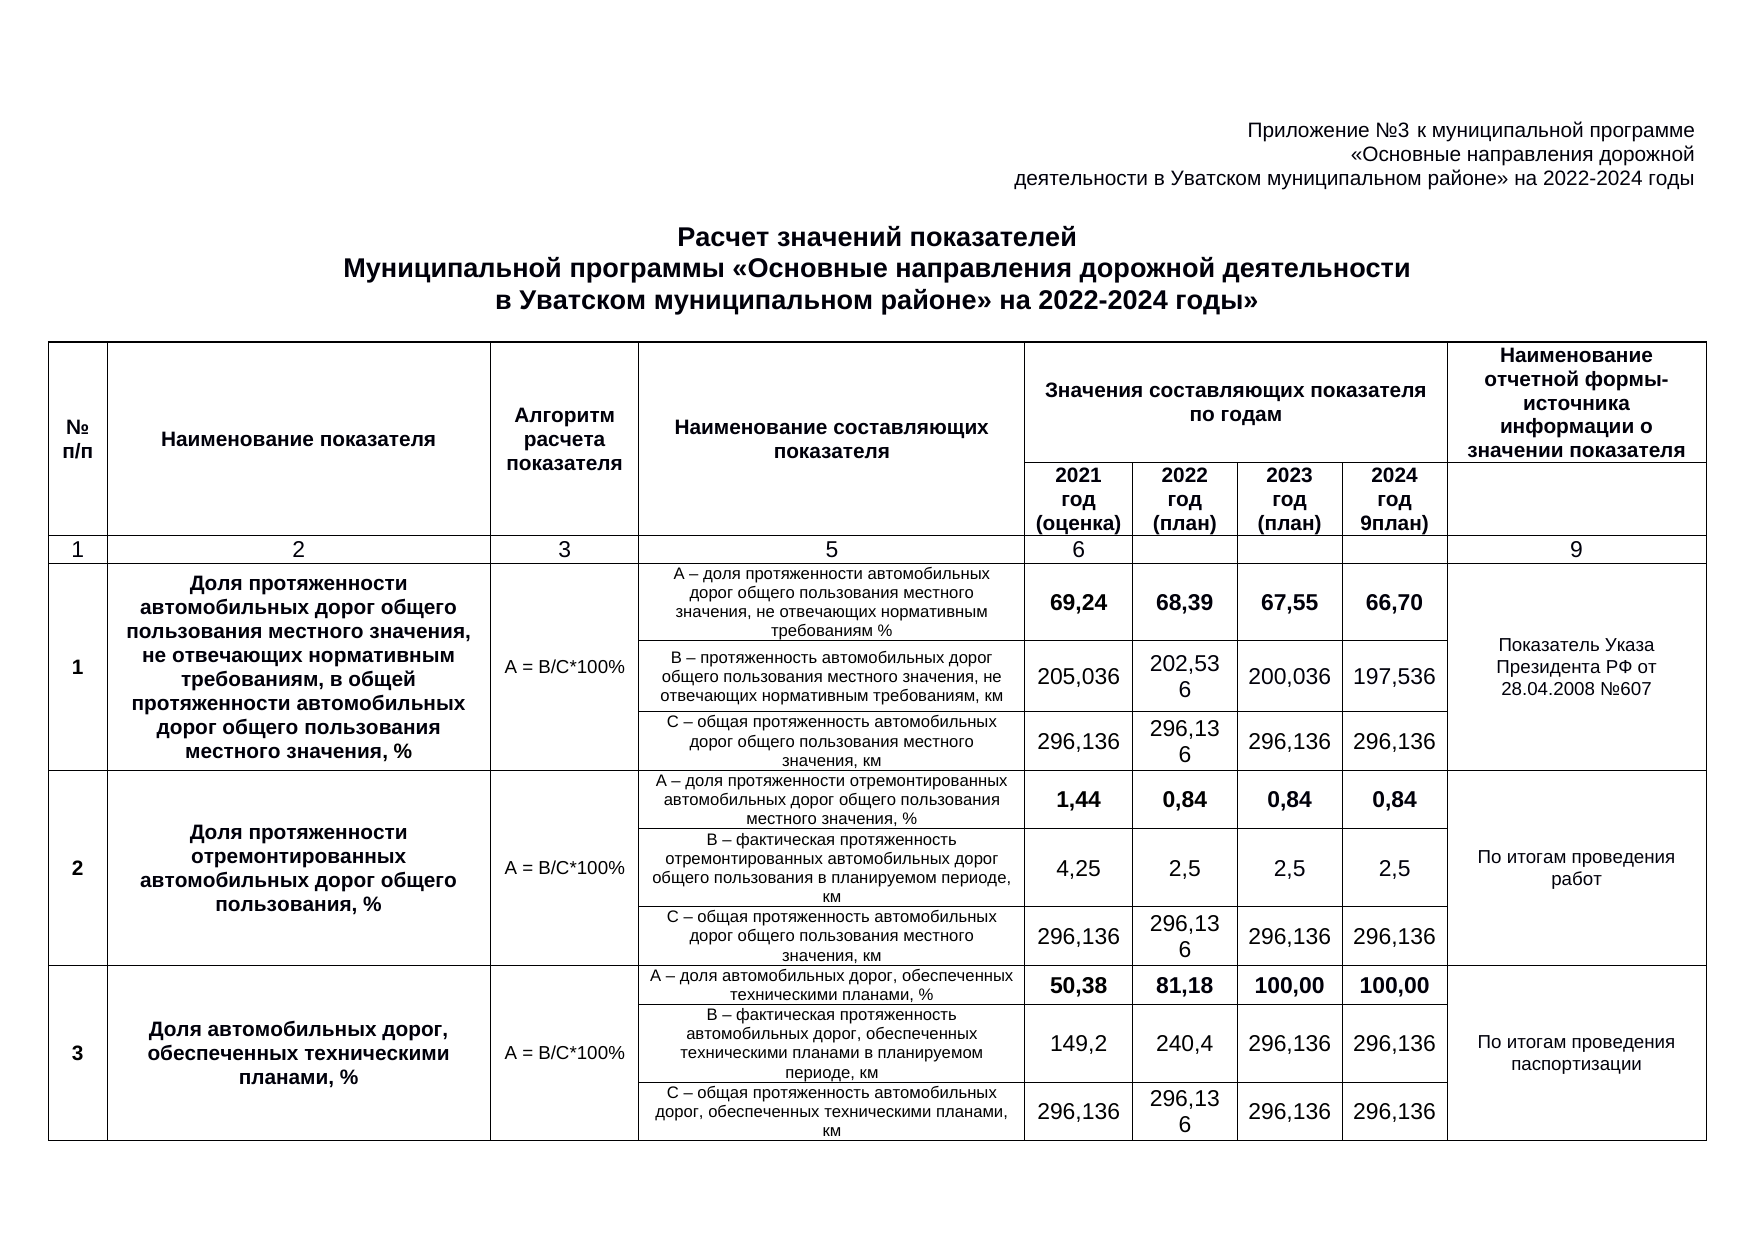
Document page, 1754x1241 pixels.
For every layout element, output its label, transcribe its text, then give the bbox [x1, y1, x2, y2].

table_cell В – фактическая протяженность автомобильных дорог, обеспеченных техническими планами в планируемом периоде, км [639, 1005, 1024, 1082]
table_cell [1238, 536, 1342, 562]
table_cell 200,036 [1238, 641, 1342, 711]
table_cell 296,136 [1343, 1083, 1447, 1140]
table_header Наименование показателя [108, 343, 490, 535]
text Расчет значений показателей [59, 221, 1695, 252]
table_cell 197,536 [1343, 641, 1447, 711]
table_header № п/п [49, 343, 107, 535]
table_cell 205,036 [1025, 641, 1132, 711]
table_cell 50,38 [1025, 966, 1132, 1004]
table_header Значения составляющих показателя по годам [1025, 343, 1447, 462]
table_cell А = В/С*100% [491, 966, 638, 1140]
table_cell [1343, 536, 1447, 562]
table_cell 240,4 [1133, 1005, 1237, 1082]
table_cell 296,136 [1238, 907, 1342, 964]
table_cell 2022 год (план) [1133, 463, 1237, 535]
table_cell 0,84 [1343, 771, 1447, 828]
table_cell А – доля автомобильных дорог, обеспеченных техническими планами, % [639, 966, 1024, 1004]
table_cell 296,136 [1343, 1005, 1447, 1082]
table_cell 296,136 [1133, 907, 1237, 964]
table_cell С – общая протяженность автомобильных дорог, обеспеченных техническими планами, км [639, 1083, 1024, 1140]
table_cell 100,00 [1343, 966, 1447, 1004]
table_cell [1133, 536, 1237, 562]
table_cell 2,5 [1343, 829, 1447, 906]
table_cell 2 [49, 771, 107, 964]
table_cell 69,24 [1025, 564, 1132, 640]
table_cell А – доля протяженности автомобильных дорог общего пользования местного значения, не отвечающих нормативным требованиям % [639, 564, 1024, 640]
table_cell А = В/С*100% [491, 564, 638, 770]
table_cell 2023 год (план) [1238, 463, 1342, 535]
table_cell Доля автомобильных дорог, обеспеченных техническими планами, % [108, 966, 490, 1140]
table_cell 81,18 [1133, 966, 1237, 1004]
table_cell 9 [1448, 536, 1706, 562]
table_cell 5 [639, 536, 1024, 562]
table_cell 68,39 [1133, 564, 1237, 640]
table_header Наименование отчетной формы-источника информации о значении показателя [1448, 343, 1706, 462]
table_cell 296,136 [1238, 1005, 1342, 1082]
table_cell 2024 год 9план) [1343, 463, 1447, 535]
table_cell Доля протяженности отремонтированных автомобильных дорог общего пользования, % [108, 771, 490, 964]
table_cell С – общая протяженность автомобильных дорог общего пользования местного значения, км [639, 907, 1024, 964]
table_cell 149,2 [1025, 1005, 1132, 1082]
table_cell По итогам проведения паспортизации [1448, 966, 1706, 1140]
text Муниципальной программы «Основные направления дорожной деятельности [59, 252, 1695, 284]
table_cell 100,00 [1238, 966, 1342, 1004]
table_cell 1 [49, 564, 107, 770]
table_header Алгоритм расчета показателя [491, 343, 638, 535]
table_cell [1448, 463, 1706, 535]
table_cell 6 [1025, 536, 1132, 562]
table_cell Доля протяженности автомобильных дорог общего пользования местного значения, не отвечающих нормативным требованиям, в общей протяженности автомобильных дорог общего пользования местного значения, % [108, 564, 490, 770]
subtitle Приложение №3 к муниципальной программе [59, 118, 1695, 142]
table_cell 296,136 [1025, 907, 1132, 964]
table_cell 296,136 [1238, 1083, 1342, 1140]
table_cell 1 [49, 536, 107, 562]
table_cell С – общая протяженность автомобильных дорог общего пользования местного значения, км [639, 712, 1024, 770]
table_cell 2 [108, 536, 490, 562]
text в Уватском муниципальном районе» на 2022-2024 годы» [59, 284, 1695, 315]
table_cell А – доля протяженности отремонтированных автомобильных дорог общего пользования местного значения, % [639, 771, 1024, 828]
table_cell 66,70 [1343, 564, 1447, 640]
table_cell 296,136 [1025, 712, 1132, 770]
table_cell 2,5 [1238, 829, 1342, 906]
table_cell 67,55 [1238, 564, 1342, 640]
table_cell 296,136 [1133, 1083, 1237, 1140]
table_cell 3 [491, 536, 638, 562]
table_cell 296,136 [1343, 712, 1447, 770]
table_cell 4,25 [1025, 829, 1132, 906]
table_cell А = В/С*100% [491, 771, 638, 964]
table_cell 2021 год (оценка) [1025, 463, 1132, 535]
table_cell В – фактическая протяженность отремонтированных автомобильных дорог общего пользования в планируемом периоде, км [639, 829, 1024, 906]
table_cell В – протяженность автомобильных дорог общего пользования местного значения, не отвечающих нормативным требованиям, км [639, 641, 1024, 711]
subtitle «Основные направления дорожной [59, 142, 1695, 166]
table_cell Показатель Указа Президента РФ от 28.04.2008 №607 [1448, 564, 1706, 770]
table_cell По итогам проведения работ [1448, 771, 1706, 964]
table_cell 0,84 [1133, 771, 1237, 828]
table_cell 296,136 [1238, 712, 1342, 770]
table_cell 296,136 [1025, 1083, 1132, 1140]
table_cell 0,84 [1238, 771, 1342, 828]
table_cell 296,136 [1133, 712, 1237, 770]
table_cell 296,136 [1343, 907, 1447, 964]
subtitle деятельности в Уватском муниципальном районе» на 2022-2024 годы [59, 166, 1695, 190]
table_cell 1,44 [1025, 771, 1132, 828]
table_header Наименование составляющих показателя [639, 343, 1024, 535]
table_cell 2,5 [1133, 829, 1237, 906]
table_cell 202,536 [1133, 641, 1237, 711]
table_cell 3 [49, 966, 107, 1140]
